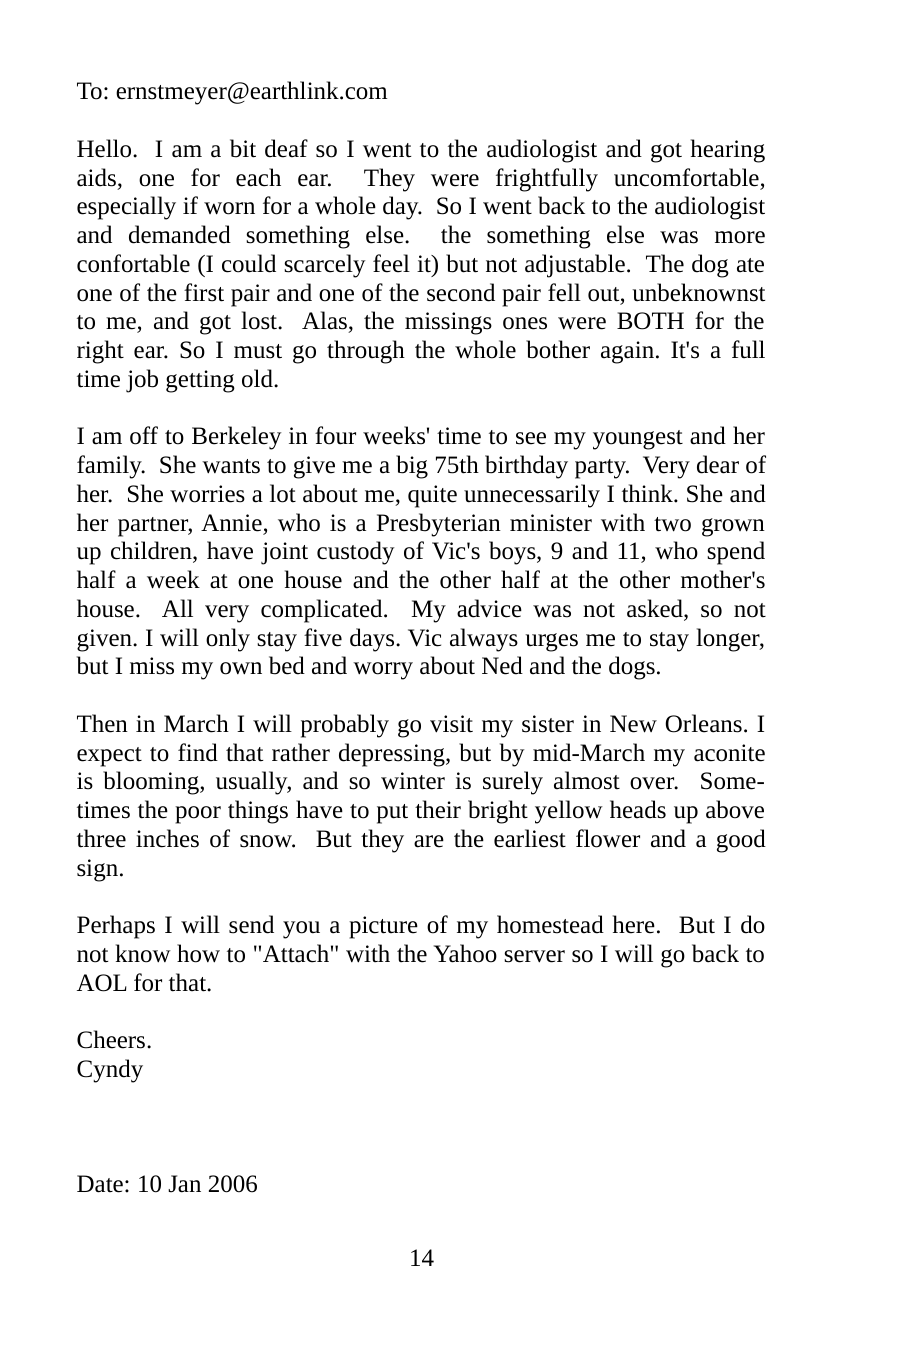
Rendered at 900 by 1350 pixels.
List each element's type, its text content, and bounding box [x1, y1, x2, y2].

text Cheers. [76, 1025, 766, 1054]
text Hello. I am a bit deaf so I went to the audiologist and got hearing aids, one for each ear. They were frightfully uncomfortable, especially if worn for a whole day. So I went back to the audiologist and demanded something else. the something else was more confortable (I could scarcely feel it) but not adjustable. The dog ate one of the first pair and one of the second pair fell out, unbeknownst to me, and got lost. Alas, the missings ones were BOTH for the right ear. So I must go through the whole bother again. It's a full time job getting old. [76, 134, 766, 393]
text Perhaps I will send you a picture of my homestead here. But I do not know how to "Attach" with the Yahoo server so I will go back to AOL for that. [76, 910, 766, 996]
text Cyndy [76, 1054, 766, 1083]
text Then in March I will probably go visit my sister in New Orleans. I expect to find that rather depressing, but by mid-March my aconite is blooming, usually, and so winter is surely almost over. Some-times the poor things have to put their bright yellow heads up above three inches of snow. But they are the earliest flower and a good sign. [76, 709, 766, 881]
text Date: 10 Jan 2006 [76, 1169, 766, 1198]
text To: ernstmeyer@earthlink.com [76, 76, 766, 105]
text I am off to Berkeley in four weeks' time to see my youngest and her family. She wants to give me a big 75th birthday party. Very dear of her. She worries a lot about me, quite unnecessarily I think. She and her partner, Annie, who is a Presbyterian minister with two grown up children, have joint custody of Vic's boys, 9 and 11, who spend half a week at one house and the other half at the other mother's house. All very complicated. My advice was not asked, so not given. I will only stay five days. Vic always urges me to stay longer, but I miss my own bed and worry about Ned and the dogs. [76, 421, 766, 680]
